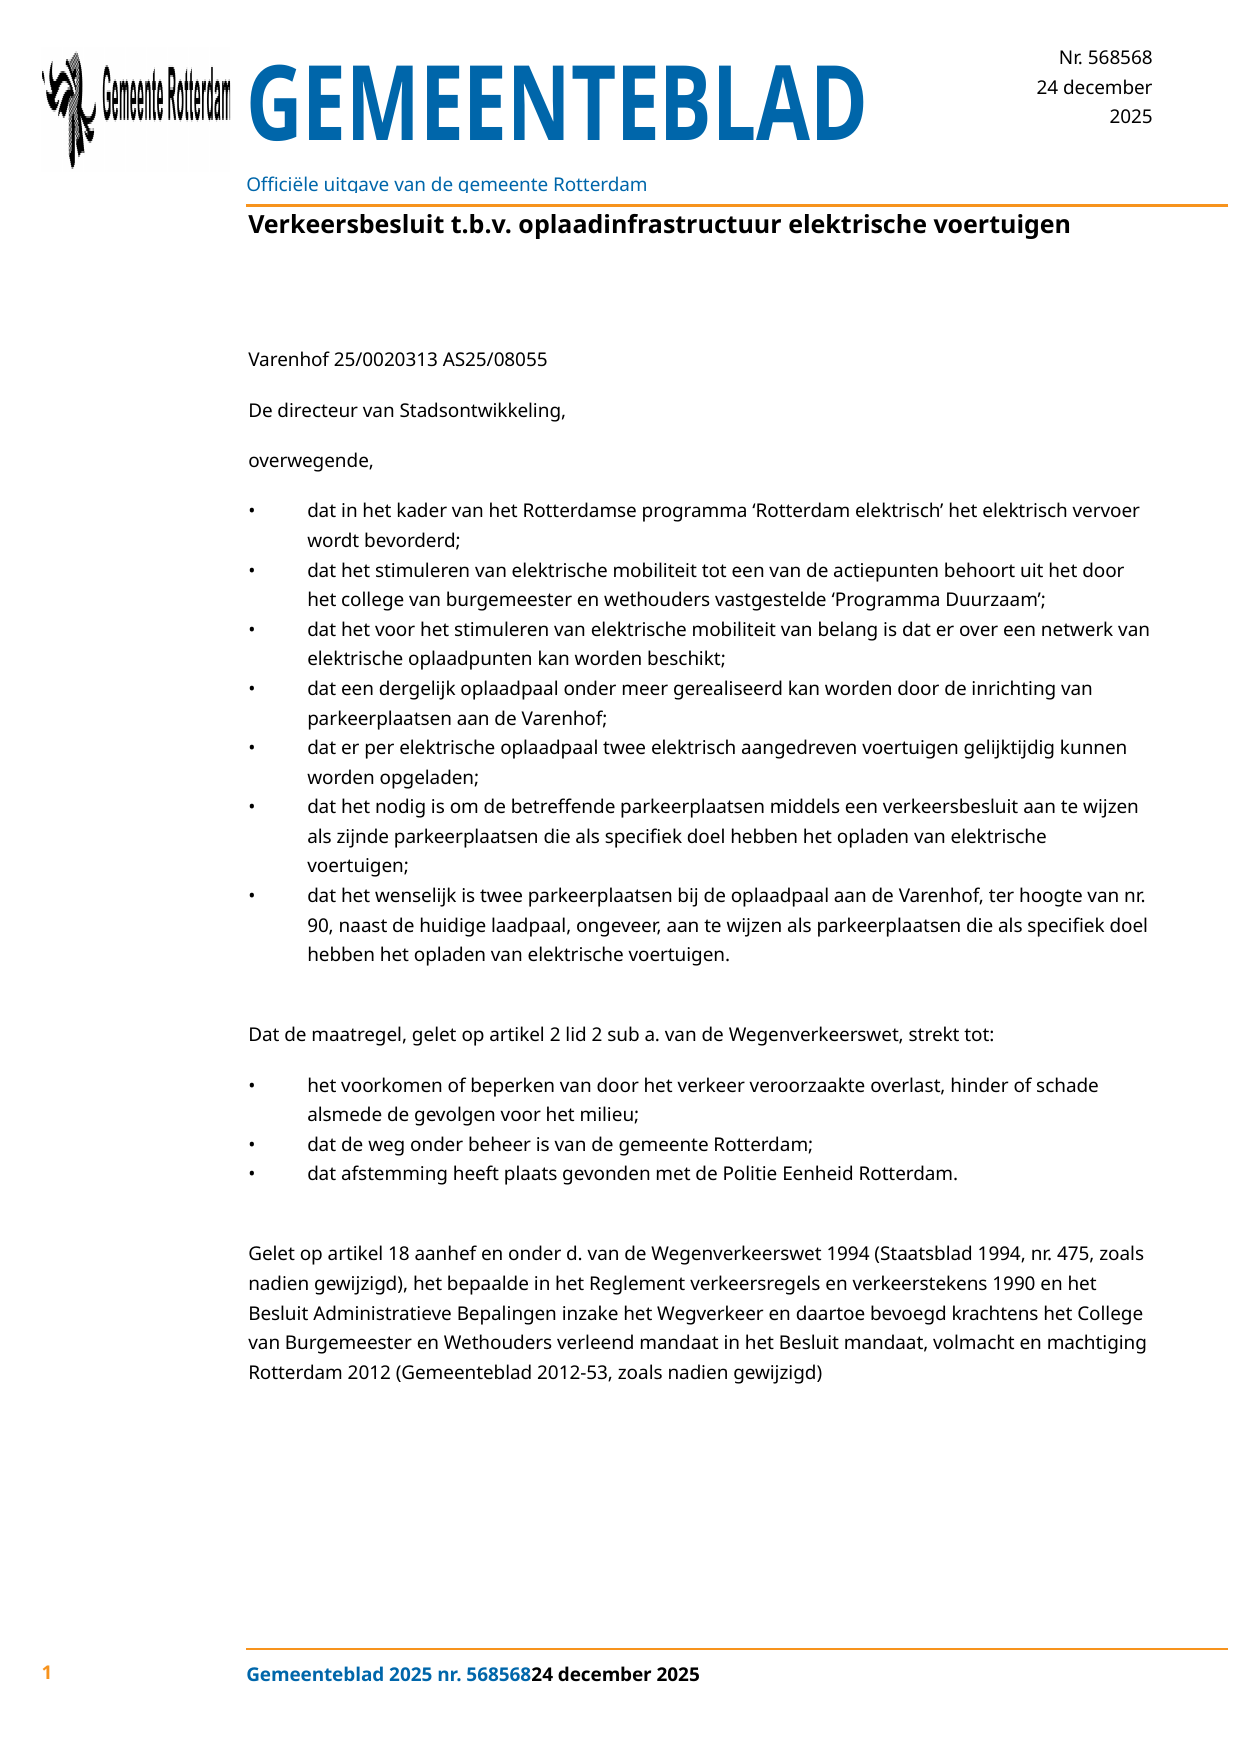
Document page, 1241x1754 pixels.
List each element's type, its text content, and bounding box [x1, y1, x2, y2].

list dat in het kader van het Rotterdamse programma ‘Rotterdam elektrisch’ het elektrisch vervoer wordt bevorderd; [248, 498, 1152, 553]
text overwegende, [248, 447, 1152, 473]
list het voorkomen of beperken van door het verkeer veroorzaakte overlast, hinder of schade alsmede de gevolgen voor het milieu; [248, 1072, 1152, 1127]
list dat het nodig is om de betreffende parkeerplaatsen middels een verkeersbesluit aan te wijzen als zijnde parkeerplaatsen die als specifiek doel hebben het opladen van elektrische voertuigen; [248, 793, 1152, 878]
list dat het voor het stimuleren van elektrische mobiliteit van belang is dat er over een netwerk van elektrische oplaadpunten kan worden beschikt; [248, 616, 1152, 671]
text Varenhof 25/0020313 AS25/08055 [248, 346, 1152, 372]
text Verkeersbesluit t.b.v. oplaadinfrastructuur elektrische voertuigen [248, 207, 1152, 241]
list dat de weg onder beheer is van de gemeente Rotterdam; [248, 1131, 1152, 1157]
list dat een dergelijk oplaadpaal onder meer gerealiseerd kan worden door de inrichting van parkeerplaatsen aan de Varenhof; [248, 675, 1152, 731]
list dat het wenselijk is twee parkeerplaatsen bij de oplaadpaal aan de Varenhof, ter hoogte van nr. 90, naast de huidige laadpaal, ongeveer, aan te wijzen als parkeerplaatsen die als specifiek doel hebben het opladen van elektrische voertuigen. [248, 882, 1152, 967]
list dat er per elektrische oplaadpaal twee elektrisch aangedreven voertuigen gelijktijdig kunnen worden opgeladen; [248, 734, 1152, 790]
text Dat de maatregel, gelet op artikel 2 lid 2 sub a. van de Wegenverkeerswet, strekt tot: [248, 1021, 1152, 1047]
list dat afstemming heeft plaats gevonden met de Politie Eenheid Rotterdam. [248, 1161, 1152, 1186]
text Gelet op artikel 18 aanhef en onder d. van de Wegenverkeerswet 1994 (Staatsblad 1994, nr. 475, zoals nadien gewijzigd), het bepaalde in het Reglement verkeersregels en verkeerstekens 1990 en het Besluit Administratieve Bepalingen inzake het Wegverkeer en daartoe bevoegd krachtens het College van Burgemeester en Wethouders verleend mandaat in het Besluit mandaat, volmacht en machtiging Rotterdam 2012 (Gemeenteblad 2012-53, zoals nadien gewijzigd) [248, 1241, 1152, 1385]
picture [41, 47, 231, 172]
text De directeur van Stadsontwikkeling, [248, 397, 1152, 423]
list dat het stimuleren van elektrische mobiliteit tot een van de actiepunten behoort uit het door het college van burgemeester en wethouders vastgestelde ‘Programma Duurzaam’; [248, 557, 1152, 612]
